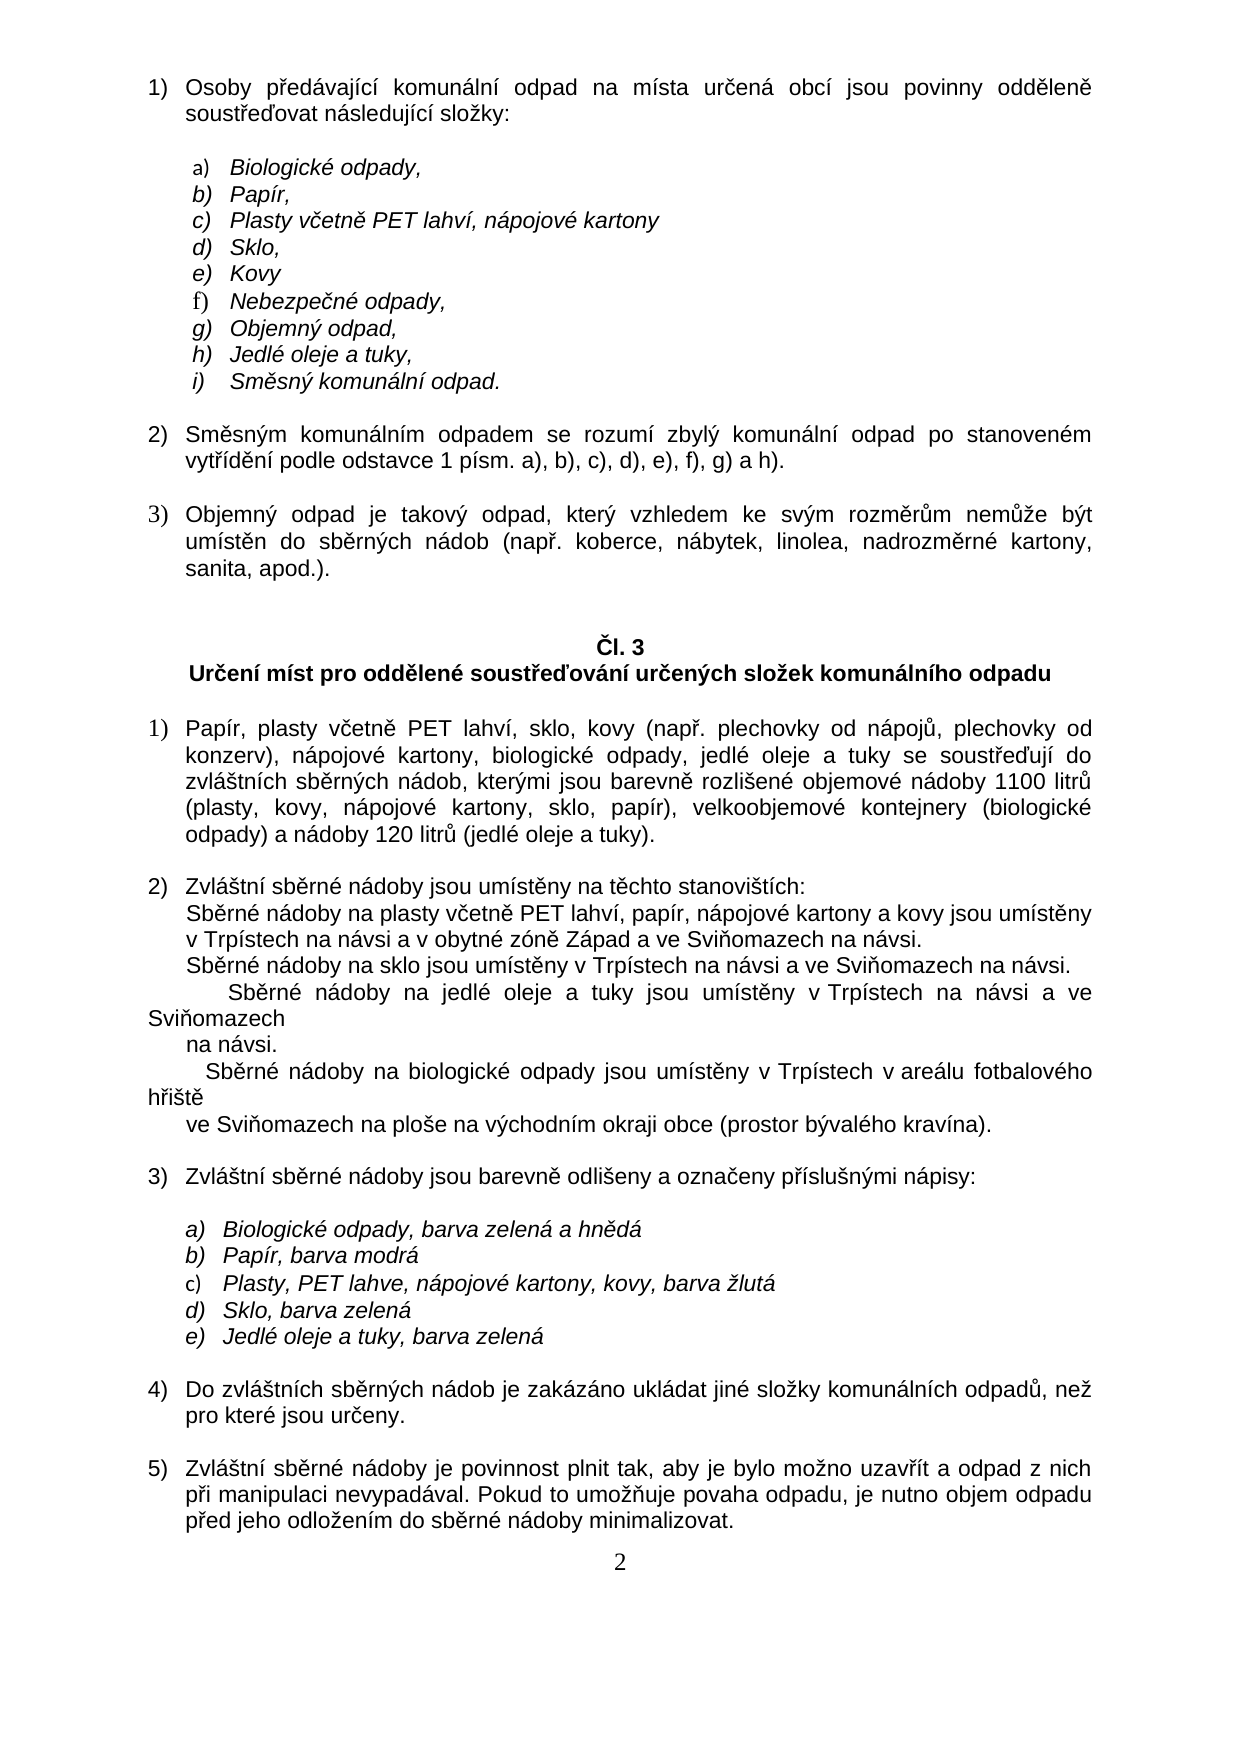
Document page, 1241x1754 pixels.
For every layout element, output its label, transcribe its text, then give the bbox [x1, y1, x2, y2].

list Papír, plasty včetně PET lahví, sklo, kovy (např. plechovky od nápojů, plechovky od konzerv), nápojové kartony, biologické odpady, jedlé oleje a tuky se soustřeďují do zvláštních sběrných nádob, kterými jsou barevně rozlišené objemové nádoby 1100 litrů (plasty, kovy, nápojové kartony, sklo, papír), velkoobjemové kontejnery (biologické odpady) a nádoby 120 litrů (jedlé oleje a tuky). [148, 713, 1092, 847]
list Papír, barva modrá [185, 1242, 1092, 1269]
text Sběrné nádoby na biologické odpady jsou umístěny v Trpístech v areálu fotbalového hřiště [148, 1058, 1092, 1111]
list Zvláštní sběrné nádoby je povinnost plnit tak, aby je bylo možno uzavřít a odpad z nich při manipulaci nevypadával. Pokud to umožňuje povaha odpadu, je nutno objem odpadu před jeho odložením do sběrné nádoby minimalizovat. [148, 1455, 1092, 1534]
text v Trpístech na návsi a v obytné zóně Západ a ve Sviňomazech na návsi. [148, 926, 1092, 952]
list Osoby předávající komunální odpad na místa určená obcí jsou povinny odděleně soustřeďovat následující složky: [148, 74, 1092, 127]
text Sběrné nádoby na jedlé oleje a tuky jsou umístěny v Trpístech na návsi a ve Sviňomazech [148, 979, 1092, 1031]
text Čl. 3 [148, 634, 1092, 660]
list Do zvláštních sběrných nádob je zakázáno ukládat jiné složky komunálních odpadů, než pro které jsou určeny. [148, 1376, 1092, 1428]
list Jedlé oleje a tuky, barva zelená [185, 1323, 1092, 1349]
list Směsný komunální odpad. [192, 368, 1092, 394]
text Určení míst pro oddělené soustřeďování určených složek komunálního odpadu [148, 660, 1092, 686]
list Objemný odpad, [192, 315, 1092, 341]
list Zvláštní sběrné nádoby jsou umístěny na těchto stanovištích: [148, 873, 1092, 900]
list Kovy [192, 260, 1092, 286]
list Sklo, [192, 234, 1092, 260]
list Sklo, barva zelená [185, 1297, 1092, 1323]
list Jedlé oleje a tuky, [192, 341, 1092, 368]
text Sběrné nádoby na plasty včetně PET lahví, papír, nápojové kartony a kovy jsou umístěny [148, 900, 1092, 926]
list Objemný odpad je takový odpad, který vzhledem ke svým rozměrům nemůže být umístěn do sběrných nádob (např. koberce, nábytek, linolea, nadrozměrné kartony, sanita, apod.). [148, 499, 1092, 581]
text na návsi. [148, 1031, 1092, 1058]
text ve Sviňomazech na ploše na východním okraji obce (prostor bývalého kravína). [148, 1111, 1092, 1137]
list Směsným komunálním odpadem se rozumí zbylý komunální odpad po stanoveném vytřídění podle odstavce 1 písm. a), b), c), d), e), f), g) a h). [148, 421, 1092, 473]
list Papír, [192, 181, 1092, 207]
list Zvláštní sběrné nádoby jsou barevně odlišeny a označeny příslušnými nápisy: [148, 1163, 1092, 1189]
list Biologické odpady, [192, 153, 1092, 181]
list Plasty, PET lahve, nápojové kartony, kovy, barva žlutá [185, 1269, 1092, 1297]
list Nebezpečné odpady, [192, 286, 1092, 315]
list Biologické odpady, barva zelená a hnědá [185, 1216, 1092, 1242]
list Plasty včetně PET lahví, nápojové kartony [192, 207, 1092, 234]
text Sběrné nádoby na sklo jsou umístěny v Trpístech na návsi a ve Sviňomazech na návsi. [148, 952, 1092, 979]
